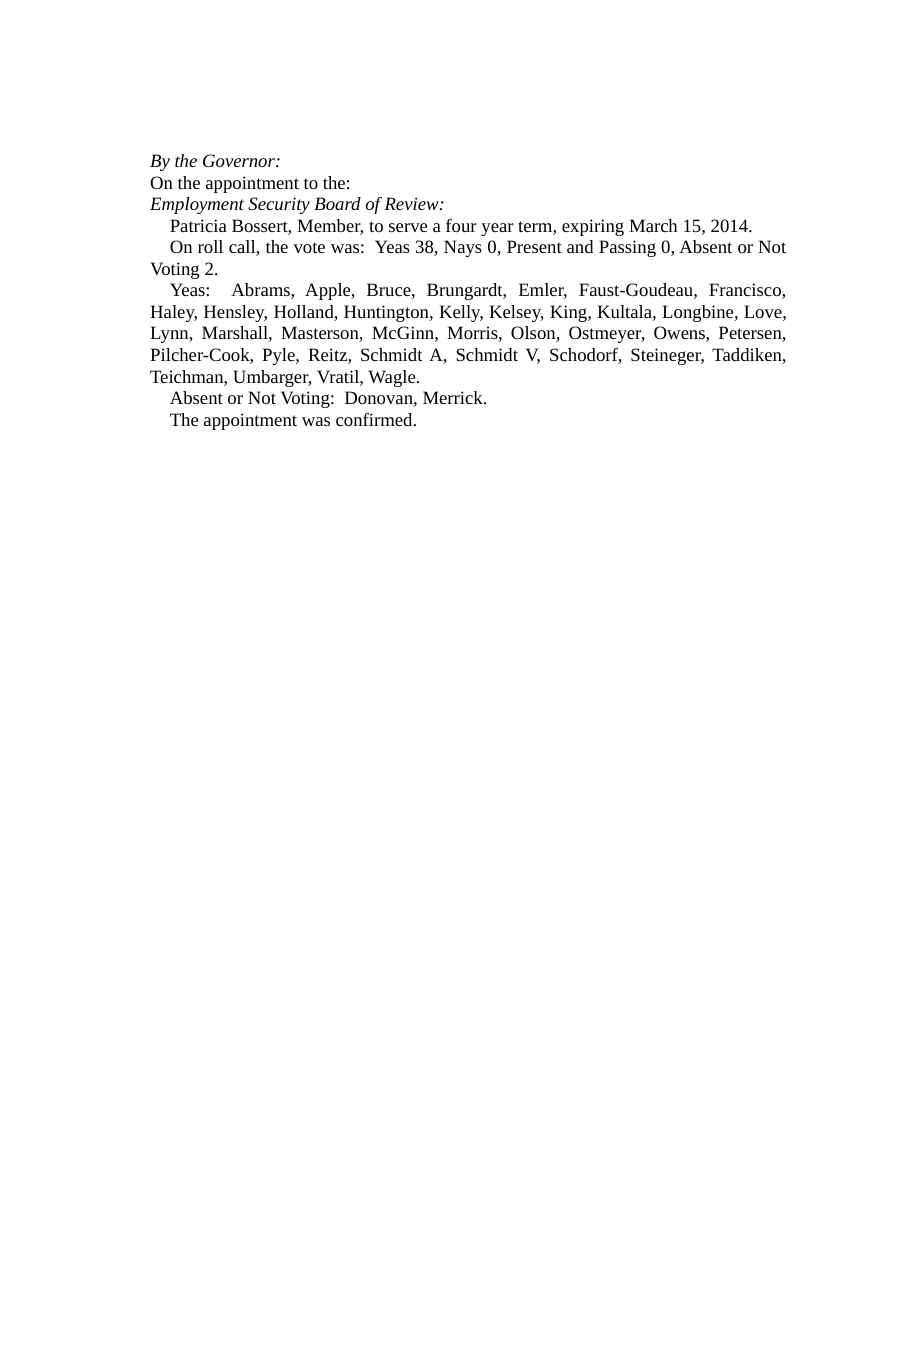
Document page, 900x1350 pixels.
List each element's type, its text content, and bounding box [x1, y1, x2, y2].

text Absent or Not Voting: Donovan, Merrick. [150, 387, 787, 409]
text On roll call, the vote was: Yeas 38, Nays 0, Present and Passing 0, Absent or Not Voting 2. [150, 236, 787, 279]
text By the Governor: [150, 150, 787, 172]
text Yeas: Abrams, Apple, Bruce, Brungardt, Emler, Faust-Goudeau, Francisco, Haley, Hensley, Holland, Huntington, Kelly, Kelsey, King, Kultala, Longbine, Love, Lynn, Marshall, Masterson, McGinn, Morris, Olson, Ostmeyer, Owens, Petersen, Pilcher-Cook, Pyle, Reitz, Schmidt A, Schmidt V, Schodorf, Steineger, Taddiken, Teichman, Umbarger, Vratil, Wagle. [150, 279, 787, 387]
text Employment Security Board of Review: [150, 193, 787, 215]
text On the appointment to the: [150, 172, 787, 193]
text The appointment was confirmed. [150, 409, 787, 430]
text Patricia Bossert, Member, to serve a four year term, expiring March 15, 2014. [150, 215, 787, 236]
